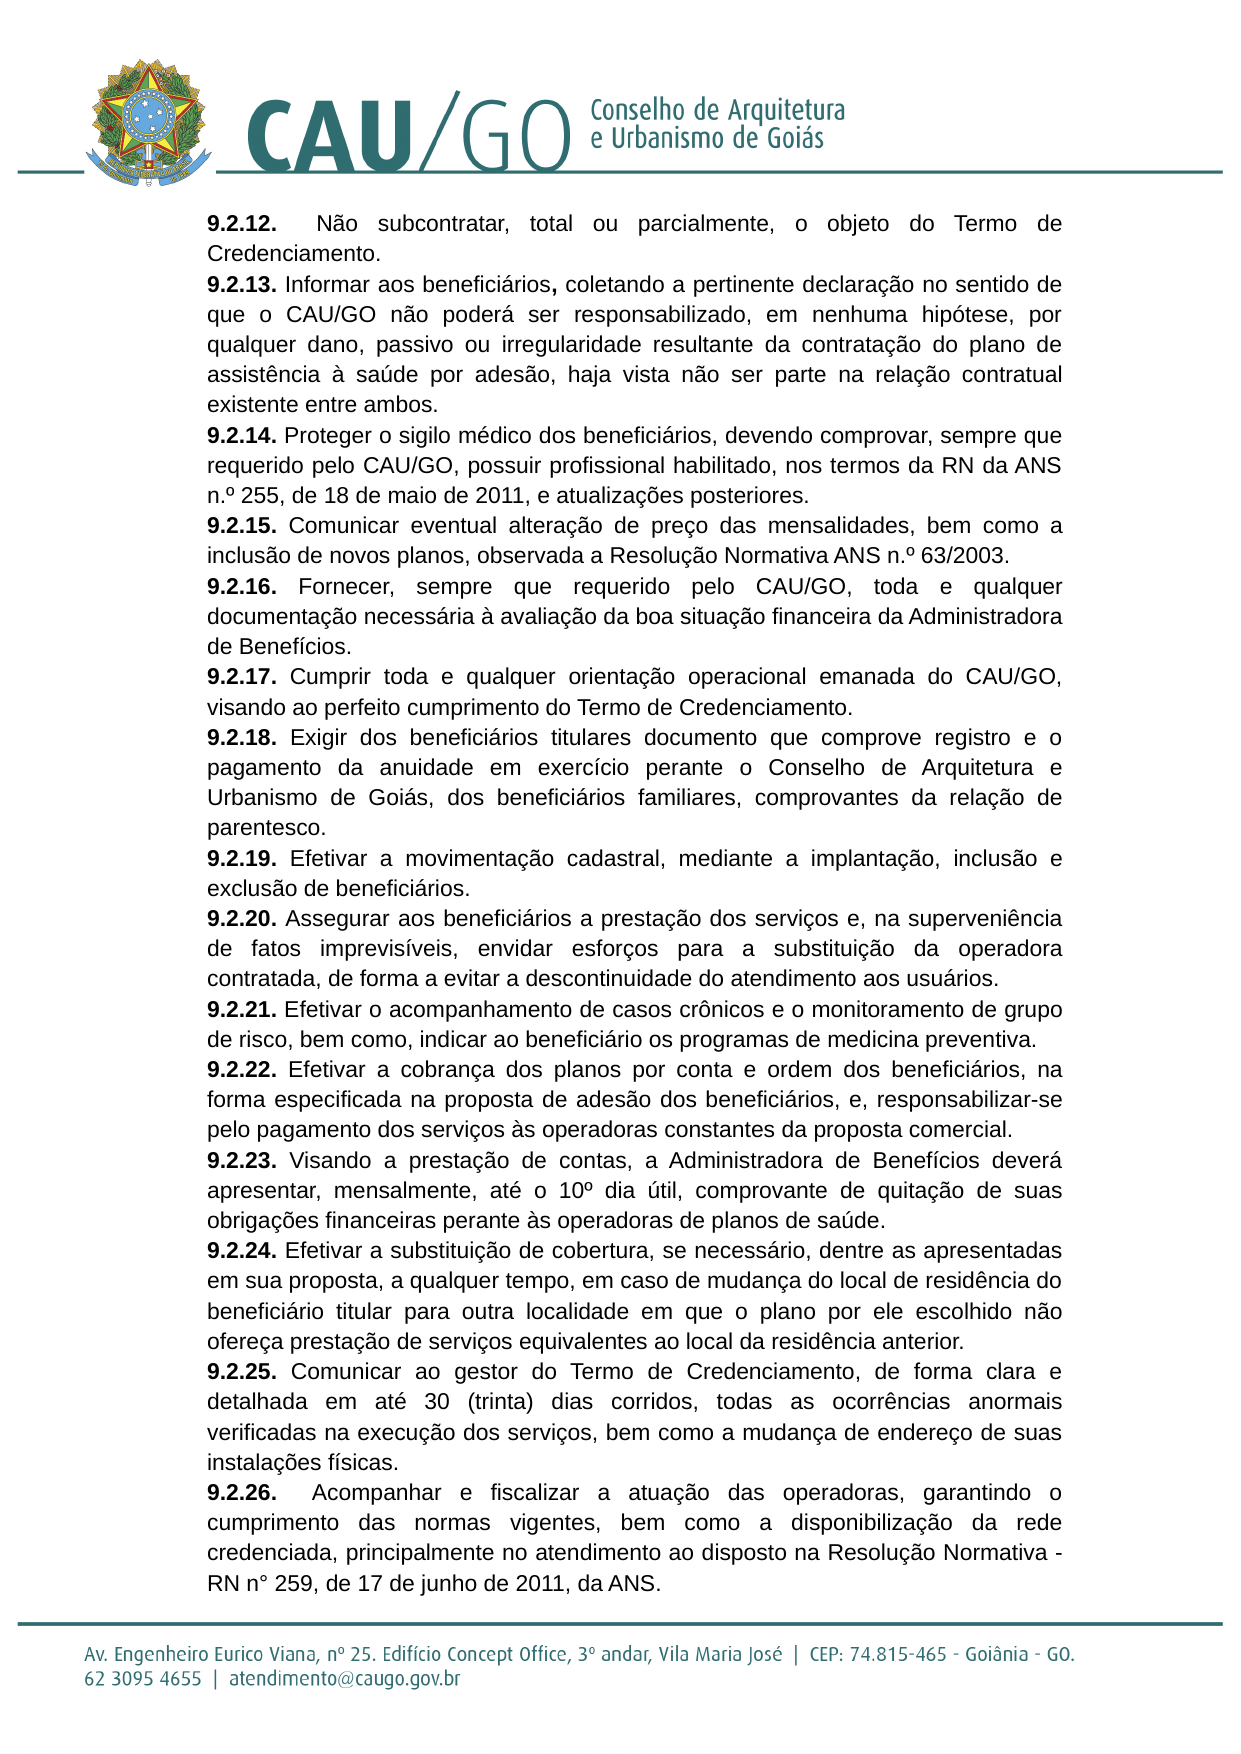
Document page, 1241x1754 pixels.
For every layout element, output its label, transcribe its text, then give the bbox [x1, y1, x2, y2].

text 9.2.13. Informar aos beneficiários, coletando a pertinente declaração no sentido de que o CAU/GO não poderá ser responsabilizado, em nenhuma hipótese, por qualquer dano, passivo ou irregularidade resultante da contratação do plano de assistência à saúde por adesão, haja vista não ser parte na relação contratual existente entre ambos. [207, 271, 1063, 418]
text 9.2.15. Comunicar eventual alteração de preço das mensalidades, bem como a inclusão de novos planos, observada a Resolução Normativa ANS n.º 63/2003. [207, 512, 1063, 569]
text 9.2.18. Exigir dos beneficiários titulares documento que comprove registro e o pagamento da anuidade em exercício perante o Conselho de Arquitetura e Urbanismo de Goiás, dos beneficiários familiares, comprovantes da relação de parentesco. [207, 724, 1063, 841]
text 9.2.21. Efetivar o acompanhamento de casos crônicos e o monitoramento de grupo de risco, bem como, indicar ao beneficiário os programas de medicina preventiva. [207, 996, 1063, 1052]
text 9.2.24. Efetivar a substituição de cobertura, se necessário, dentre as apresentadas em sua proposta, a qualquer tempo, em caso de mudança do local de residência do beneficiário titular para outra localidade em que o plano por ele escolhido não ofereça prestação de serviços equivalentes ao local da residência anterior. [207, 1237, 1063, 1354]
text 9.2.19. Efetivar a movimentação cadastral, mediante a implantação, inclusão e exclusão de beneficiários. [207, 844, 1063, 901]
text 9.2.22. Efetivar a cobrança dos planos por conta e ordem dos beneficiários, na forma especificada na proposta de adesão dos beneficiários, e, responsabilizar-se pelo pagamento dos serviços às operadoras constantes da proposta comercial. [207, 1056, 1063, 1143]
text 9.2.12. Não subcontratar, total ou parcialmente, o objeto do Termo de Credenciamento. [207, 207, 1063, 267]
text 9.2.25. Comunicar ao gestor do Termo de Credenciamento, de forma clara e detalhada em até 30 (trinta) dias corridos, todas as ocorrências anormais verificadas na execução dos serviços, bem como a mudança de endereço de suas instalações físicas. [207, 1358, 1063, 1475]
text 9.2.20. Assegurar aos beneficiários a prestação dos serviços e, na superveniência de fatos imprevisíveis, envidar esforços para a substituição da operadora contratada, de forma a evitar a descontinuidade do atendimento aos usuários. [207, 905, 1063, 992]
text 9.2.26. Acompanhar e fiscalizar a atuação das operadoras, garantindo o cumprimento das normas vigentes, bem como a disponibilização da rede credenciada, principalmente no atendimento ao disposto na Resolução Normativa - RN n° 259, de 17 de junho de 2011, da ANS. [207, 1479, 1063, 1596]
text 9.2.14. Proteger o sigilo médico dos beneficiários, devendo comprovar, sempre que requerido pelo CAU/GO, possuir profissional habilitado, nos termos da RN da ANS n.º 255, de 18 de maio de 2011, e atualizações posteriores. [207, 422, 1063, 508]
text 9.2.23. Visando a prestação de contas, a Administradora de Benefícios deverá apresentar, mensalmente, até o 10º dia útil, comprovante de quitação de suas obrigações financeiras perante às operadoras de planos de saúde. [207, 1147, 1063, 1233]
text 9.2.17. Cumprir toda e qualquer orientação operacional emanada do CAU/GO, visando ao perfeito cumprimento do Termo de Credenciamento. [207, 663, 1063, 720]
text 9.2.16. Fornecer, sempre que requerido pelo CAU/GO, toda e qualquer documentação necessária à avaliação da boa situação financeira da Administradora de Benefícios. [207, 573, 1063, 659]
